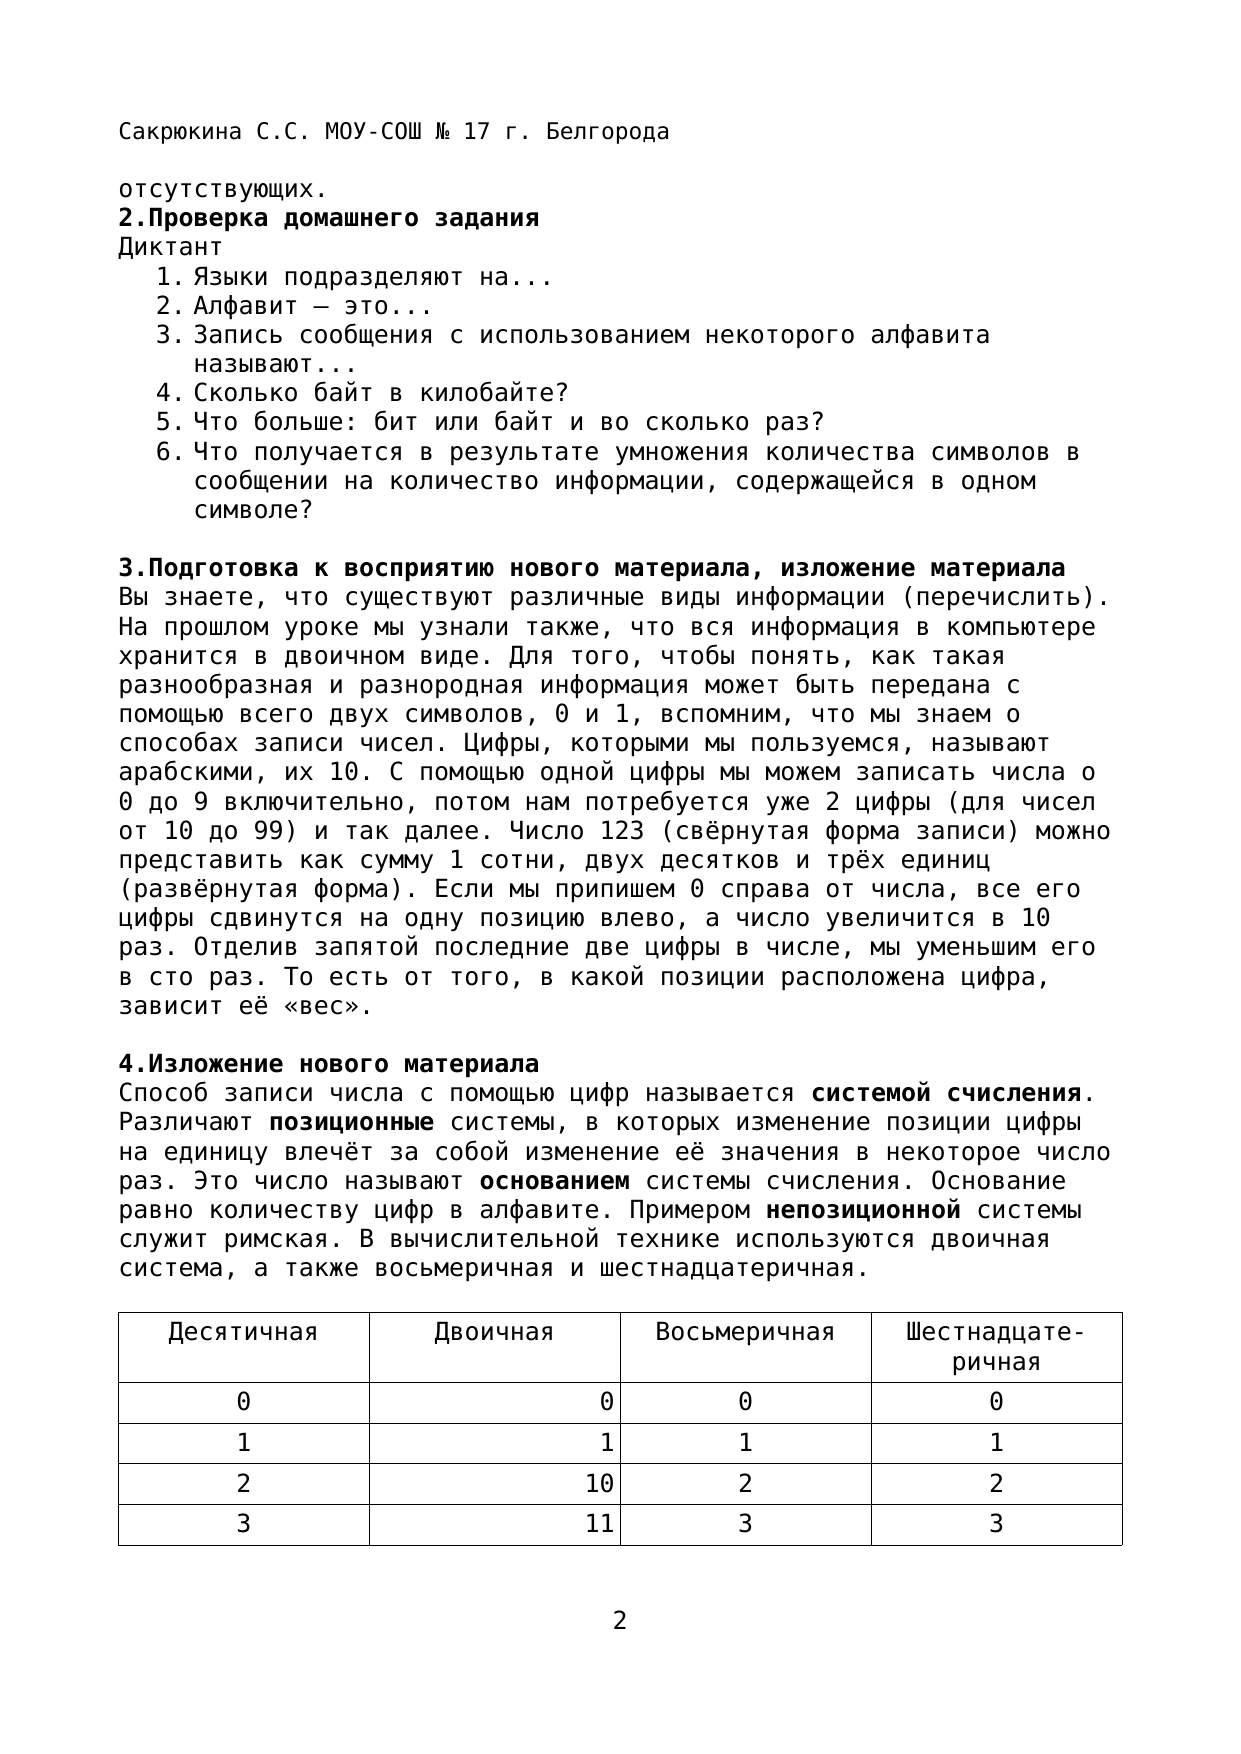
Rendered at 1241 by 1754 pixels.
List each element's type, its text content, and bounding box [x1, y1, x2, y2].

table_cell 0 [119, 1383, 369, 1422]
list Что получается в результате умножения количества символов в сообщении на количество информации, содержащейся в одном символе? [156, 437, 1122, 524]
table_cell 0 [872, 1383, 1122, 1422]
table_cell 1 [621, 1424, 871, 1463]
text Вы знаете, что существуют различные виды информации (перечислить). На прошлом уроке мы узнали также, что вся информация в компьютере хранится в двоичном виде. Для того, чтобы понять, как такая разнообразная и разнородная информация может быть передана с помощью всего двух символов, 0 и 1, вспомним, что мы знаем о способах записи чисел. Цифры, которыми мы пользуемся, называют арабскими, их 10. С помощью одной цифры мы можем записать числа о 0 до 9 включительно, потом нам потребуется уже 2 цифры (для чисел от 10 до 99) и так далее. Число 123 (свёрнутая форма записи) можно представить как сумму 1 сотни, двух десятков и трёх единиц (развёрнутая форма). Если мы припишем 0 справа от числа, все его цифры сдвинутся на одну позицию влево, а число увеличится в 10 раз. Отделив запятой последние две цифры в числе, мы уменьшим его в сто раз. То есть от того, в какой позиции расположена цифра, зависит её «вес». [118, 583, 1122, 1020]
table_cell 2 [119, 1464, 369, 1504]
table_header Десятичная [119, 1313, 369, 1382]
text Способ записи числа с помощью цифр называется системой счисления. Различают позиционные системы, в которых изменение позиции цифры на единицу влечёт за собой изменение её значения в некоторое число раз. Это число называют основанием системы счисления. Основание равно количеству цифр в алфавите. Примером непозиционной системы служит римская. В вычислительной технике используются двоичная система, а также восьмеричная и шестнадцатеричная. [118, 1078, 1122, 1283]
table_header Двоичная [370, 1313, 620, 1382]
text отсутствующих. [118, 174, 1122, 203]
list Запись сообщения с использованием некоторого алфавита называют... [156, 320, 1122, 378]
table_cell 3 [621, 1505, 871, 1544]
table_cell 1 [872, 1424, 1122, 1463]
table_cell 0 [621, 1383, 871, 1422]
table_header Шестнадцате-ричная [872, 1313, 1122, 1382]
list Алфавит – это... [156, 291, 1122, 320]
table_cell 10 [370, 1464, 620, 1504]
text 3.Подготовка к восприятию нового материала, изложение материала [118, 553, 1122, 583]
table_cell 11 [370, 1505, 620, 1544]
list Сколько байт в килобайте? [156, 378, 1122, 408]
table_cell 3 [872, 1505, 1122, 1544]
table_cell 0 [370, 1383, 620, 1422]
text Диктант [118, 233, 1122, 262]
table_header Восьмеричная [621, 1313, 871, 1382]
list Языки подразделяют на... [156, 262, 1122, 291]
text 4.Изложение нового материала [118, 1049, 1122, 1078]
table_cell 1 [119, 1424, 369, 1463]
table_cell 2 [872, 1464, 1122, 1504]
text 2.Проверка домашнего задания [118, 203, 1122, 233]
list Что больше: бит или байт и во сколько раз? [156, 408, 1122, 437]
table_cell 2 [621, 1464, 871, 1504]
table_cell 1 [370, 1424, 620, 1463]
table_cell 3 [119, 1505, 369, 1544]
